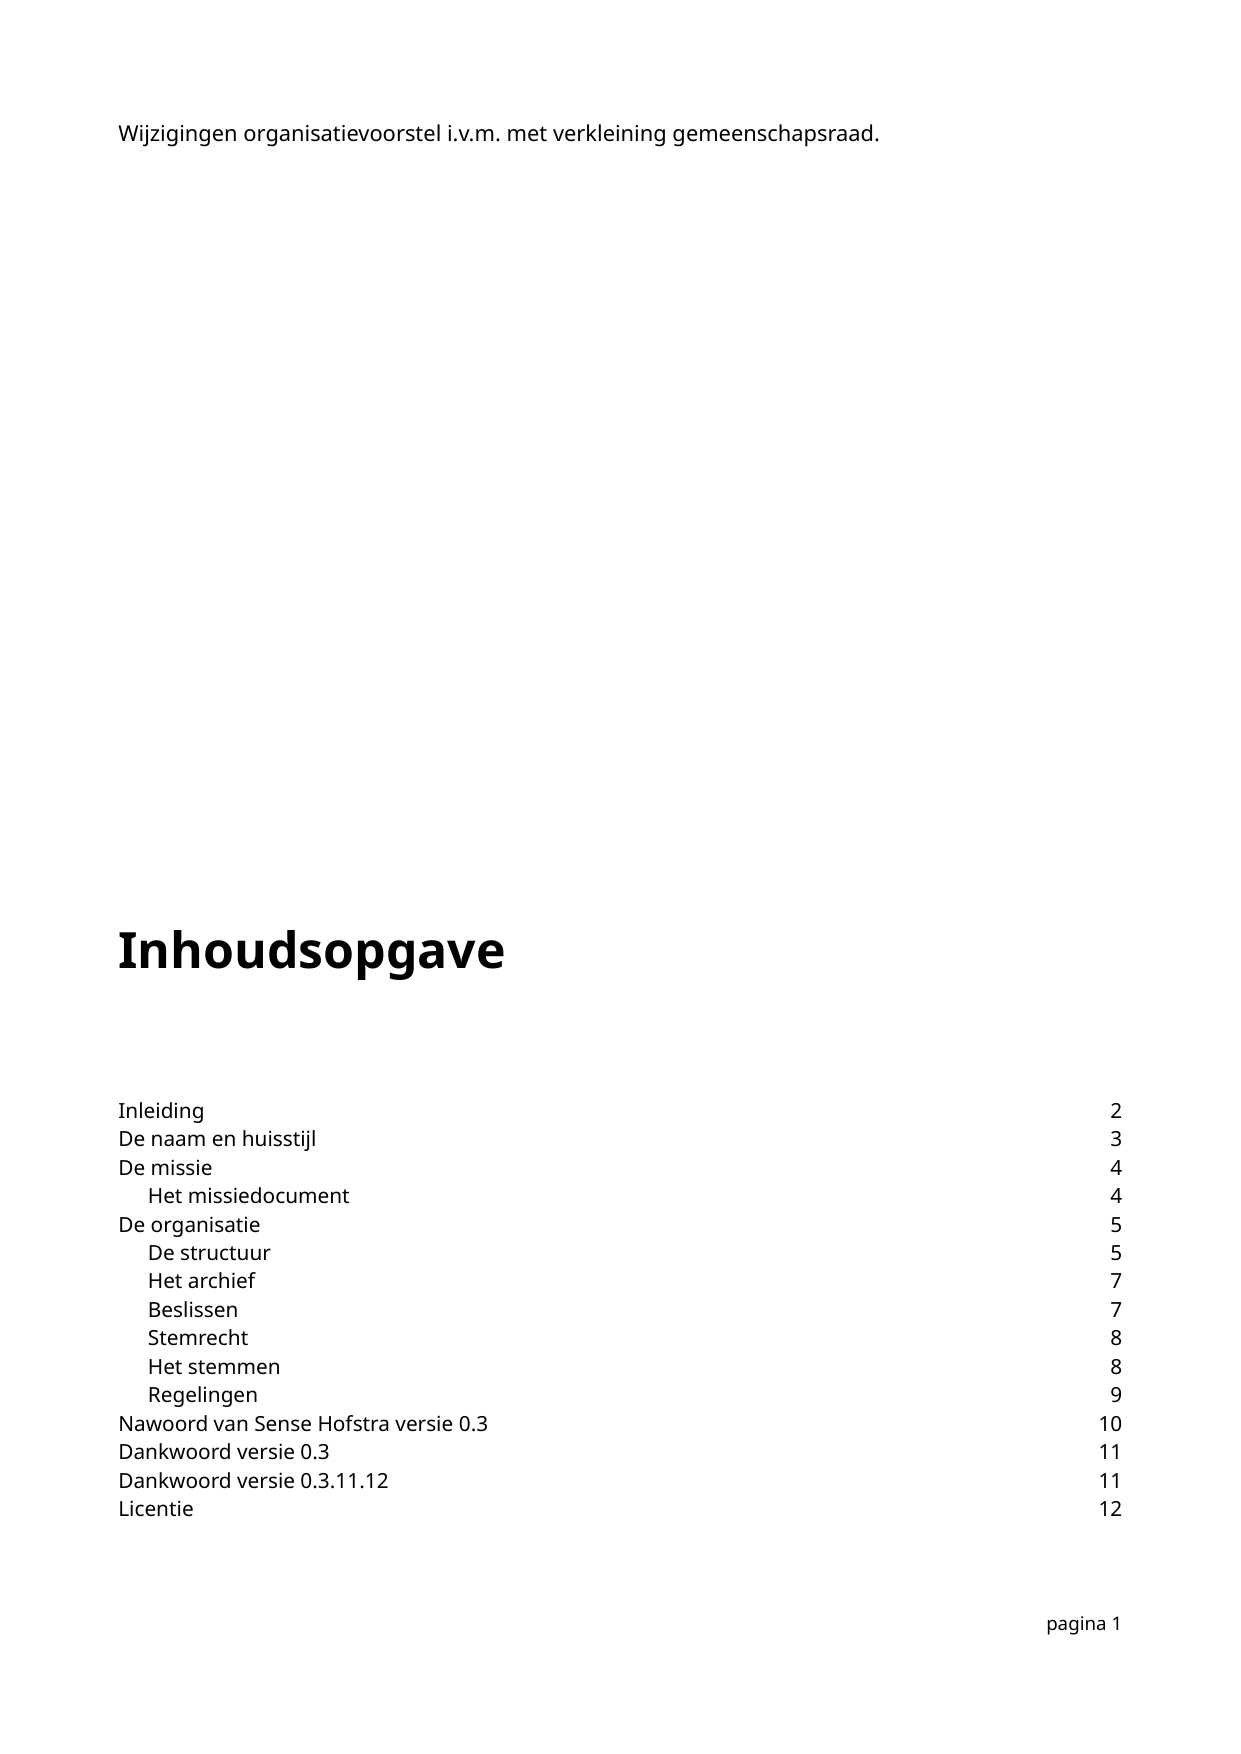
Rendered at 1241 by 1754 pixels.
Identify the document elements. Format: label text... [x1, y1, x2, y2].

text Nawoord van Sense Hofstra versie 0.3 10 [118, 1409, 1122, 1437]
text De naam en huisstijl 3 [118, 1124, 1122, 1153]
text Licentie 12 [118, 1494, 1122, 1523]
subtitle Inhoudsopgave [118, 915, 1122, 983]
text Dankwoord versie 0.3 11 [118, 1437, 1122, 1466]
text Het stemmen 8 [148, 1352, 1122, 1380]
text Stemrecht 8 [148, 1323, 1122, 1352]
text Inleiding 2 [118, 1096, 1122, 1124]
text Beslissen 7 [148, 1295, 1122, 1323]
text De structuur 5 [148, 1238, 1122, 1267]
text De organisatie 5 [118, 1210, 1122, 1238]
text Dankwoord versie 0.3.11.12 11 [118, 1466, 1122, 1494]
text Wijzigingen organisatievoorstel i.v.m. met verkleining gemeenschapsraad. [118, 118, 1122, 148]
text De missie 4 [118, 1153, 1122, 1181]
text Het missiedocument 4 [148, 1181, 1122, 1210]
text Regelingen 9 [148, 1380, 1122, 1409]
text Het archief 7 [148, 1267, 1122, 1295]
